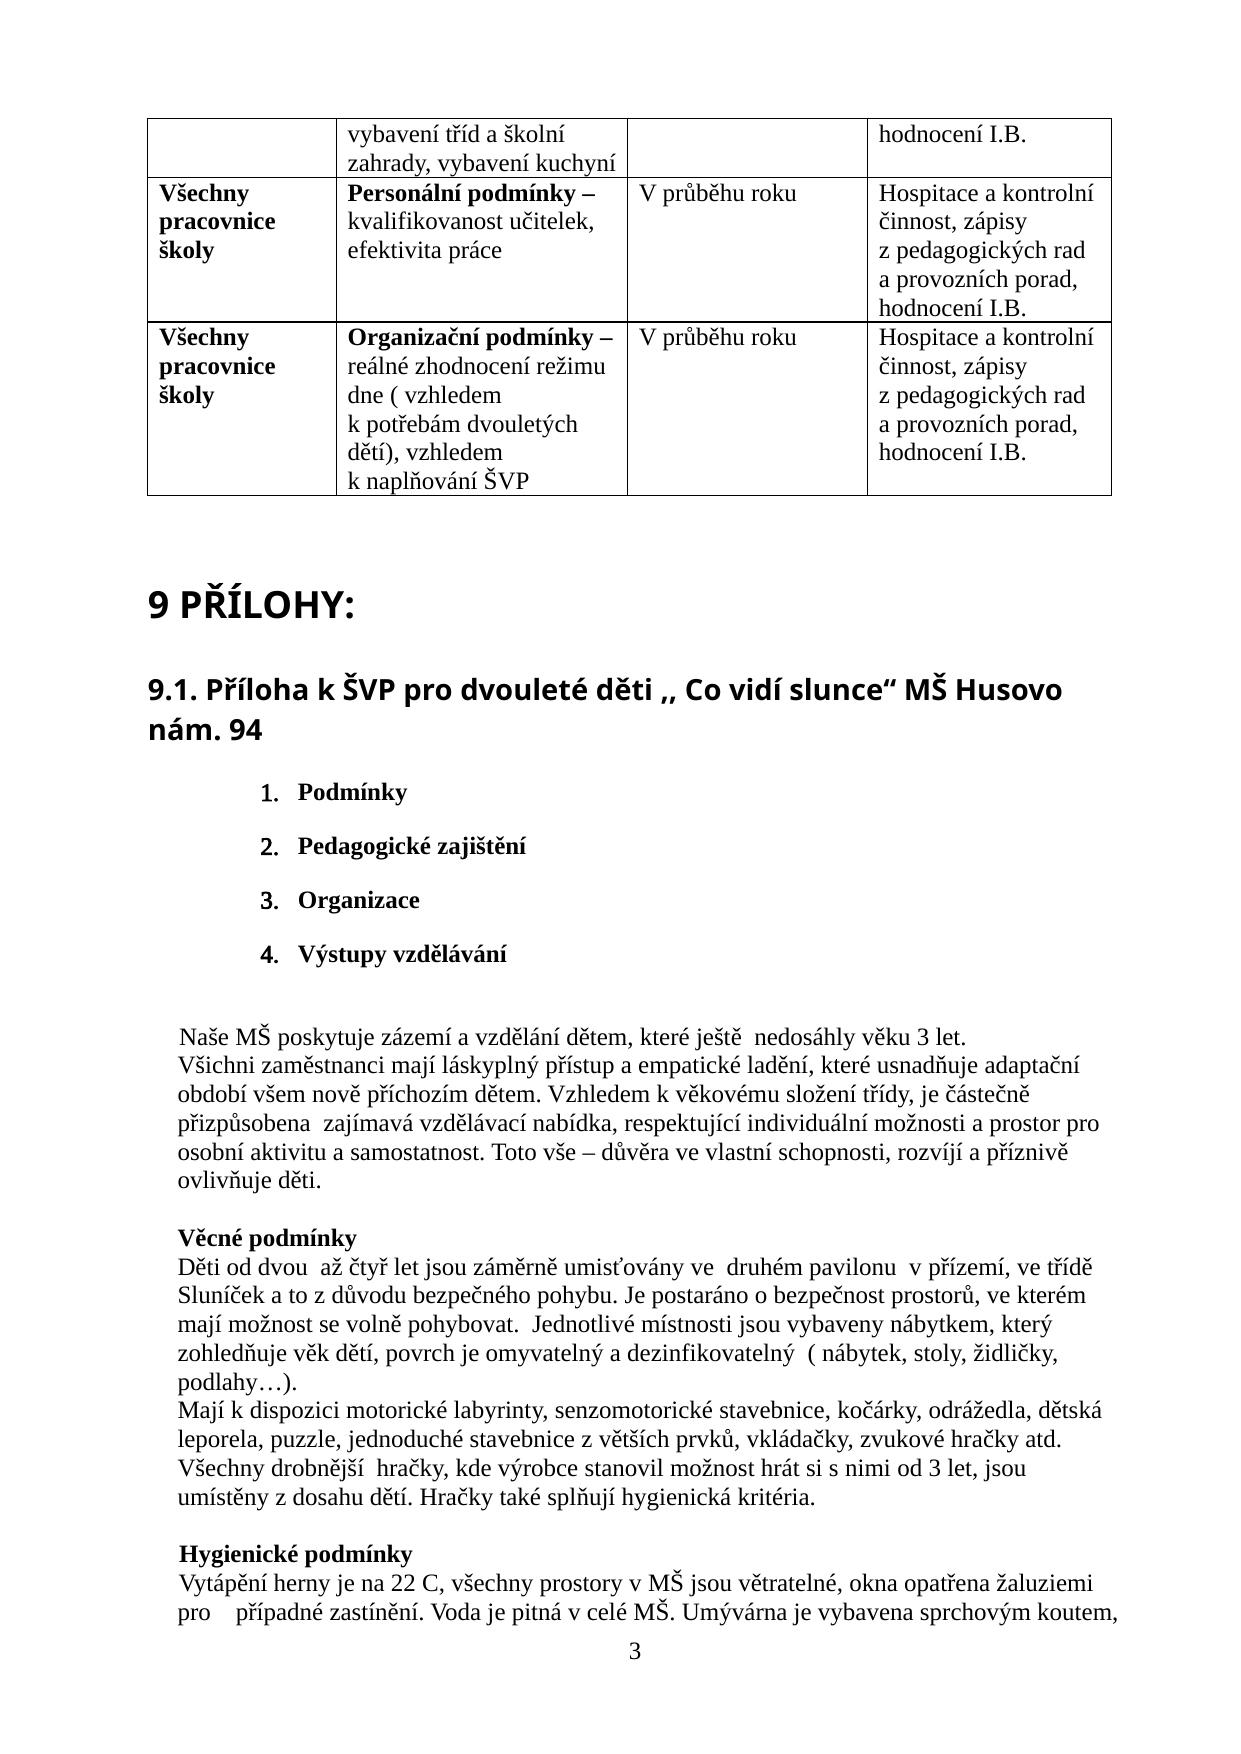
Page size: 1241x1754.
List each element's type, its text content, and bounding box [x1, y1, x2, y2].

text Věcné podmínky [177, 1223, 1122, 1252]
text Vytápění herny je na 22 C, všechny prostory v MŠ jsou větratelné, okna opatřena žaluziemi pro případné zastínění. Voda je pitná v celé MŠ. Umývárna je vybavena sprchovým koutem, [148, 1568, 1122, 1625]
text Děti od dvou až čtyř let jsou záměrně umisťovány ve druhém pavilonu v přízemí, ve třídě Sluníček a to z důvodu bezpečného pohybu. Je postaráno o bezpečnost prostorů, ve kterém mají možnost se volně pohybovat. Jednotlivé místnosti jsou vybaveny nábytkem, který zohledňuje věk dětí, povrch je omyvatelný a dezinfikovatelný ( nábytek, stoly, židličky, podlahy…). [177, 1252, 1122, 1395]
table_cell Všechny pracovnice školy [148, 178, 336, 321]
table_cell [148, 119, 336, 177]
list Výstupy vzdělávání [260, 939, 1122, 968]
table_cell Hospitace a kontrolní činnost, zápisy z pedagogických rad a provozních porad, hodnocení I.B. [868, 323, 1111, 495]
table_cell Personální podmínky – kvalifikovanost učitelek, efektivita práce [337, 178, 627, 321]
table_cell vybavení tříd a školní zahrady, vybavení kuchyní [337, 119, 627, 177]
text Naše MŠ poskytuje zázemí a vzdělání dětem, které ještě nedosáhly věku 3 let. [148, 1022, 1122, 1050]
table_cell Hospitace a kontrolní činnost, zápisy z pedagogických rad a provozních porad, hodnocení I.B. [868, 178, 1111, 321]
text Všichni zaměstnanci mají láskyplný přístup a empatické ladění, které usnadňuje adaptační období všem nově příchozím dětem. Vzhledem k věkovému složení třídy, je částečně přizpůsobena zajímavá vzdělávací nabídka, respektující individuální možnosti a prostor pro osobní aktivitu a samostatnost. Toto vše – důvěra ve vlastní schopnosti, rozvíjí a příznivě ovlivňuje děti. [177, 1050, 1122, 1194]
text Hygienické podmínky [148, 1539, 1122, 1568]
text 9.1. Příloha k ŠVP pro dvouleté děti ,, Co vidí slunce“ MŠ Husovo nám. 94 [148, 669, 1122, 749]
table_cell Organizační podmínky –reálné zhodnocení režimu dne ( vzhledem k potřebám dvouletých dětí), vzhledem k naplňování ŠVP [337, 323, 627, 495]
table_cell hodnocení I.B. [868, 119, 1111, 177]
list Podmínky [260, 777, 1122, 806]
text 9 PŘÍLOHY: [148, 579, 1122, 630]
text Mají k dispozici motorické labyrinty, senzomotorické stavebnice, kočárky, odrážedla, dětská leporela, puzzle, jednoduché stavebnice z větších prvků, vkládačky, zvukové hračky atd. Všechny drobnější hračky, kde výrobce stanovil možnost hrát si s nimi od 3 let, jsou umístěny z dosahu dětí. Hračky také splňují hygienická kritéria. [177, 1395, 1122, 1510]
table_cell Všechny pracovnice školy [148, 323, 336, 495]
table_cell [628, 119, 867, 177]
table_cell V průběhu roku [628, 178, 867, 321]
list Pedagogické zajištění [260, 831, 1122, 860]
table_cell V průběhu roku [628, 323, 867, 495]
list Organizace [260, 885, 1122, 914]
